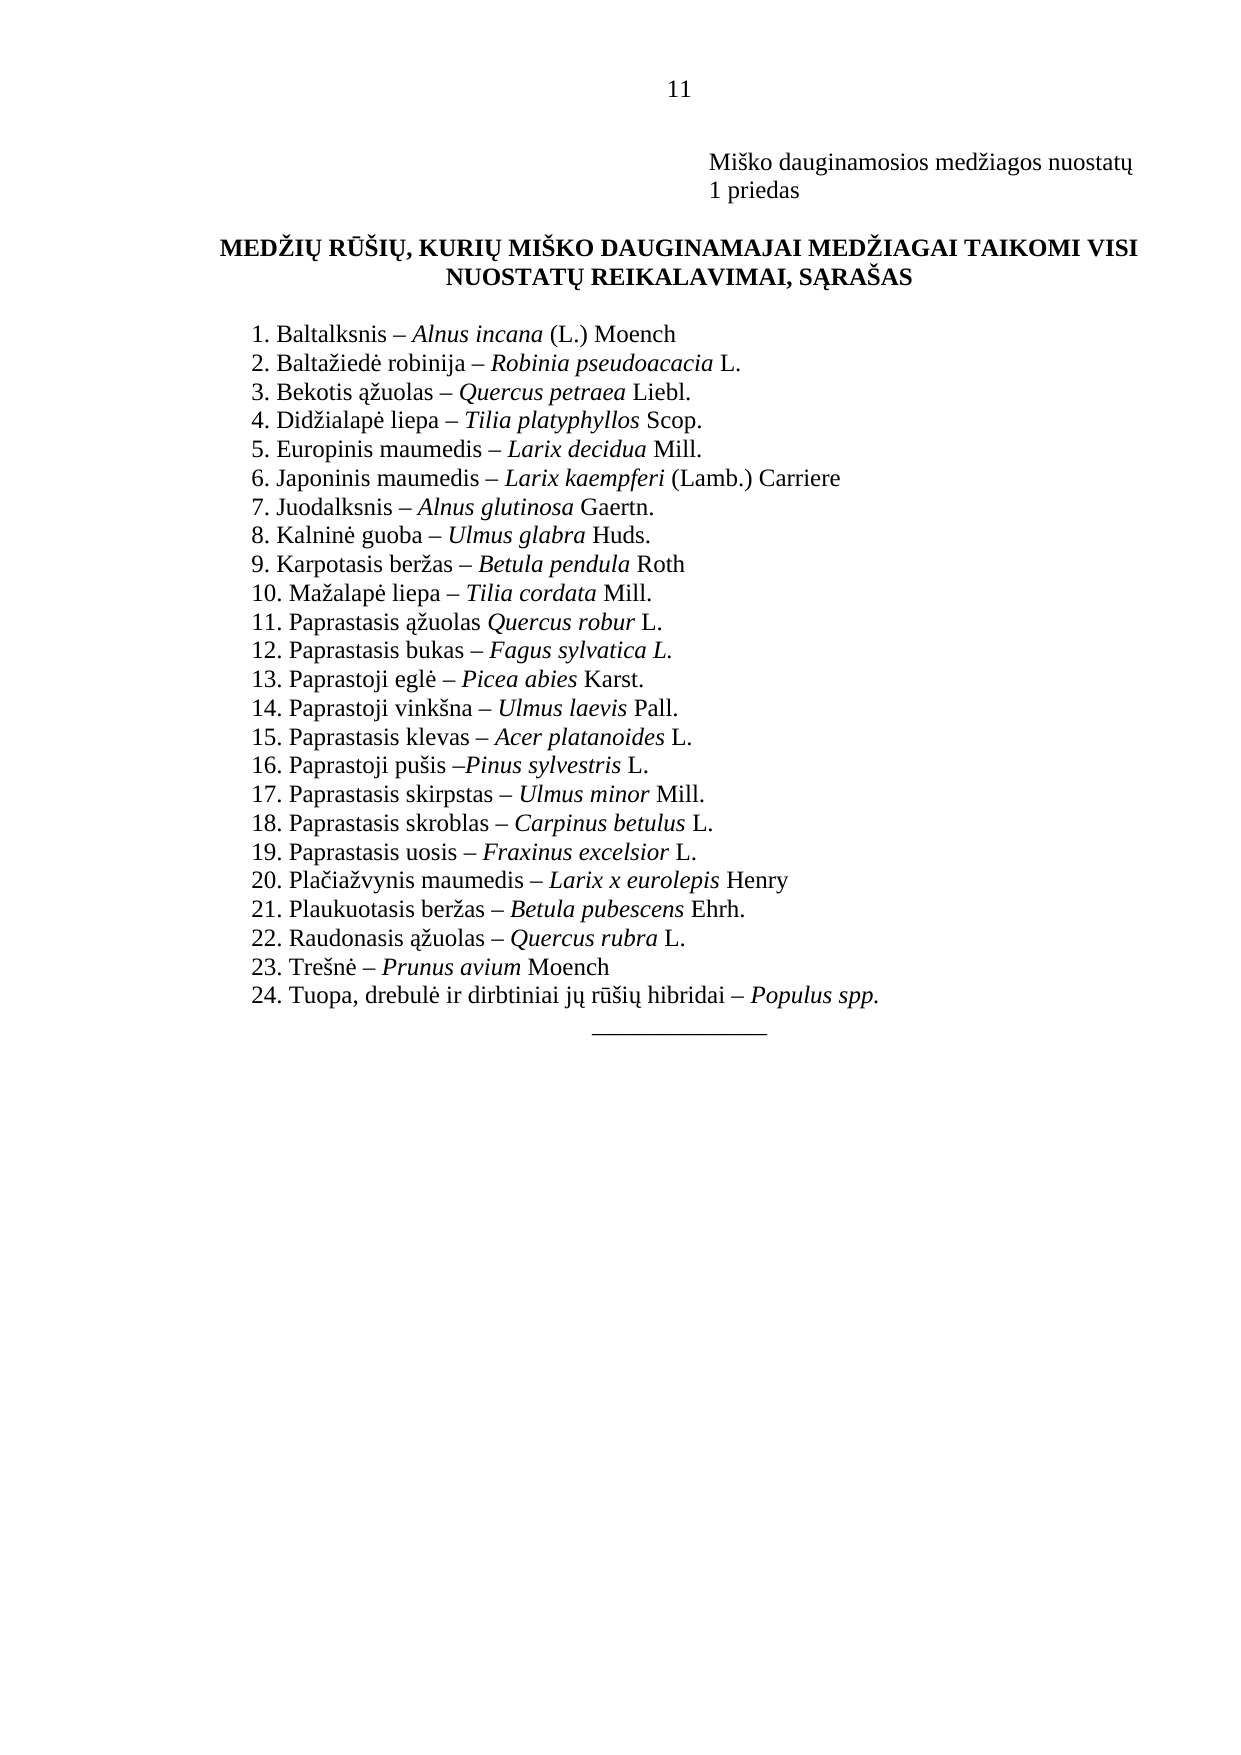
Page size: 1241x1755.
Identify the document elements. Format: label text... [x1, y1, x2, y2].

text 5. Europinis maumedis – Larix decidua Mill. [177, 434, 1181, 463]
text 1. Baltalksnis – Alnus incana (L.) Moench [177, 319, 1181, 348]
text 24. Tuopa, drebulė ir dirbtiniai jų rūšių hibridai – Populus spp. [177, 981, 1181, 1009]
text MEDŽIŲ RŪŠIŲ, KURIŲ MIŠKO DAUGINAMAJAI MEDŽIAGAI TAIKOMI VISI NUOSTATŲ REIKALAVIMAI, SĄRAŠAS [177, 233, 1181, 291]
text 18. Paprastasis skroblas – Carpinus betulus L. [177, 808, 1181, 837]
text 10. Mažalapė liepa – Tilia cordata Mill. [177, 578, 1181, 607]
text 11. Paprastasis ąžuolas Quercus robur L. [177, 607, 1181, 636]
text 1 priedas [177, 176, 1181, 204]
text ______________ [177, 1009, 1181, 1038]
text 16. Paprastoji pušis –Pinus sylvestris L. [177, 751, 1181, 779]
text 8. Kalninė guoba – Ulmus glabra Huds. [177, 521, 1181, 549]
text 12. Paprastasis bukas – Fagus sylvatica L. [177, 636, 1181, 664]
text 20. Plačiažvynis maumedis – Larix x eurolepis Henry [177, 866, 1181, 894]
text 17. Paprastasis skirpstas – Ulmus minor Mill. [177, 779, 1181, 808]
text 3. Bekotis ąžuolas – Quercus petraea Liebl. [177, 377, 1181, 406]
text 4. Didžialapė liepa – Tilia platyphyllos Scop. [177, 406, 1181, 434]
text 6. Japoninis maumedis – Larix kaempferi (Lamb.) Carriere [177, 463, 1181, 492]
text 14. Paprastoji vinkšna – Ulmus laevis Pall. [177, 693, 1181, 722]
text 21. Plaukuotasis beržas – Betula pubescens Ehrh. [177, 894, 1181, 923]
text 23. Trešnė – Prunus avium Moench [177, 952, 1181, 981]
text 15. Paprastasis klevas – Acer platanoides L. [177, 722, 1181, 751]
text 9. Karpotasis beržas – Betula pendula Roth [177, 549, 1181, 578]
text 13. Paprastoji eglė – Picea abies Karst. [177, 664, 1181, 693]
text Miško dauginamosios medžiagos nuostatų [177, 147, 1181, 176]
text 2. Baltažiedė robinija – Robinia pseudoacacia L. [177, 348, 1181, 377]
text 22. Raudonasis ąžuolas – Quercus rubra L. [177, 923, 1181, 952]
text 7. Juodalksnis – Alnus glutinosa Gaertn. [177, 492, 1181, 521]
text 19. Paprastasis uosis – Fraxinus excelsior L. [177, 837, 1181, 866]
